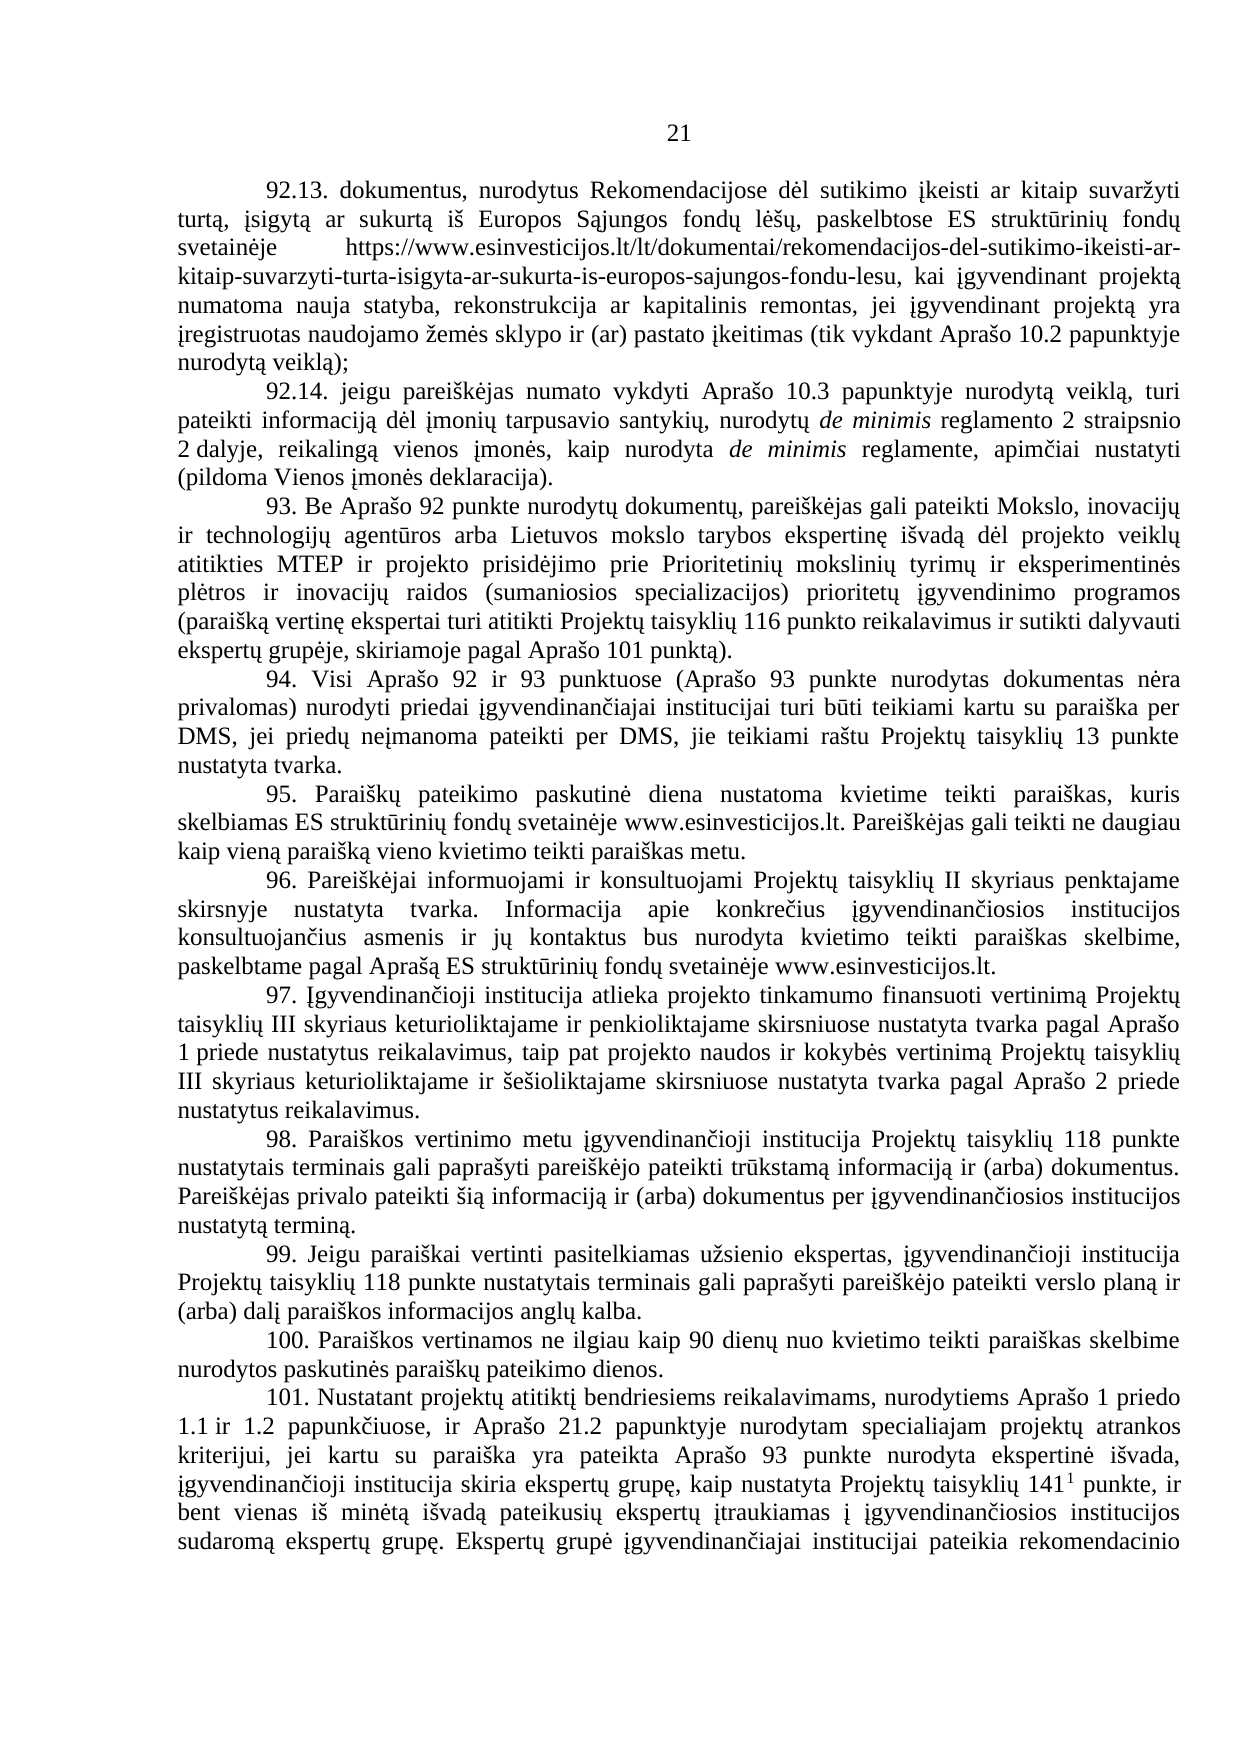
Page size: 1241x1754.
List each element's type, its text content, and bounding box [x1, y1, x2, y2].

text 94. Visi Aprašo 92 ir 93 punktuose (Aprašo 93 punkte nurodytas dokumentas nėra privalomas) nurodyti priedai įgyvendinančiajai institucijai turi būti teikiami kartu su paraiška per DMS, jei priedų neįmanoma pateikti per DMS, jie teikiami raštu Projektų taisyklių 13 punkte nustatyta tvarka. [177, 664, 1181, 779]
text 101. Nustatant projektų atitiktį bendriesiems reikalavimams, nurodytiems Aprašo 1 priedo 1.1 ir 1.2 papunkčiuose, ir Aprašo 21.2 papunktyje nurodytam specialiajam projektų atrankos kriterijui, jei kartu su paraiška yra pateikta Aprašo 93 punkte nurodyta ekspertinė išvada, įgyvendinančioji institucija skiria ekspertų grupę, kaip nustatyta Projektų taisyklių 1411 punkte, ir bent vienas iš minėtą išvadą pateikusių ekspertų įtraukiamas į įgyvendinančiosios institucijos sudaromą ekspertų grupę. Ekspertų grupė įgyvendinančiajai institucijai pateikia rekomendacinio [177, 1382, 1181, 1555]
text 95. Paraiškų pateikimo paskutinė diena nustatoma kvietime teikti paraiškas, kuris skelbiamas ES struktūrinių fondų svetainėje www.esinvesticijos.lt. Pareiškėjas gali teikti ne daugiau kaip vieną paraišką vieno kvietimo teikti paraiškas metu. [177, 779, 1181, 865]
text 99. Jeigu paraiškai vertinti pasitelkiamas užsienio ekspertas, įgyvendinančioji institucija Projektų taisyklių 118 punkte nustatytais terminais gali paprašyti pareiškėjo pateikti verslo planą ir (arba) dalį paraiškos informacijos anglų kalba. [177, 1239, 1181, 1325]
text 92.13. dokumentus, nurodytus Rekomendacijose dėl sutikimo įkeisti ar kitaip suvaržyti turtą, įsigytą ar sukurtą iš Europos Sąjungos fondų lėšų, paskelbtose ES struktūrinių fondų svetainėje https://www.esinvesticijos.lt/lt/dokumentai/rekomendacijos-del-sutikimo-ikeisti-ar-kitaip-suvarzyti-turta-isigyta-ar-sukurta-is-europos-sajungos-fondu-lesu, kai įgyvendinant projektą numatoma nauja statyba, rekonstrukcija ar kapitalinis remontas, jei įgyvendinant projektą yra įregistruotas naudojamo žemės sklypo ir (ar) pastato įkeitimas (tik vykdant Aprašo 10.2 papunktyje nurodytą veiklą); [177, 175, 1181, 376]
text 97. Įgyvendinančioji institucija atlieka projekto tinkamumo finansuoti vertinimą Projektų taisyklių III skyriaus keturioliktajame ir penkioliktajame skirsniuose nustatyta tvarka pagal Aprašo 1 priede nustatytus reikalavimus, taip pat projekto naudos ir kokybės vertinimą Projektų taisyklių III skyriaus keturioliktajame ir šešioliktajame skirsniuose nustatyta tvarka pagal Aprašo 2 priede nustatytus reikalavimus. [177, 980, 1181, 1124]
text 92.14. jeigu pareiškėjas numato vykdyti Aprašo 10.3 papunktyje nurodytą veiklą, turi pateikti informaciją dėl įmonių tarpusavio santykių, nurodytų de minimis reglamento 2 straipsnio 2 dalyje, reikalingą vienos įmonės, kaip nurodyta de minimis reglamente, apimčiai nustatyti (pildoma Vienos įmonės deklaracija). [177, 376, 1181, 491]
text 100. Paraiškos vertinamos ne ilgiau kaip 90 dienų nuo kvietimo teikti paraiškas skelbime nurodytos paskutinės paraiškų pateikimo dienos. [177, 1325, 1181, 1382]
text 98. Paraiškos vertinimo metu įgyvendinančioji institucija Projektų taisyklių 118 punkte nustatytais terminais gali paprašyti pareiškėjo pateikti trūkstamą informaciją ir (arba) dokumentus. Pareiškėjas privalo pateikti šią informaciją ir (arba) dokumentus per įgyvendinančiosios institucijos nustatytą terminą. [177, 1124, 1181, 1239]
text 96. Pareiškėjai informuojami ir konsultuojami Projektų taisyklių II skyriaus penktajame skirsnyje nustatyta tvarka. Informacija apie konkrečius įgyvendinančiosios institucijos konsultuojančius asmenis ir jų kontaktus bus nurodyta kvietimo teikti paraiškas skelbime, paskelbtame pagal Aprašą ES struktūrinių fondų svetainėje www.esinvesticijos.lt. [177, 865, 1181, 980]
text 93. Be Aprašo 92 punkte nurodytų dokumentų, pareiškėjas gali pateikti Mokslo, inovacijų ir technologijų agentūros arba Lietuvos mokslo tarybos ekspertinę išvadą dėl projekto veiklų atitikties MTEP ir projekto prisidėjimo prie Prioritetinių mokslinių tyrimų ir eksperimentinės plėtros ir inovacijų raidos (sumaniosios specializacijos) prioritetų įgyvendinimo programos (paraišką vertinę ekspertai turi atitikti Projektų taisyklių 116 punkto reikalavimus ir sutikti dalyvauti ekspertų grupėje, skiriamoje pagal Aprašo 101 punktą). [177, 491, 1181, 664]
